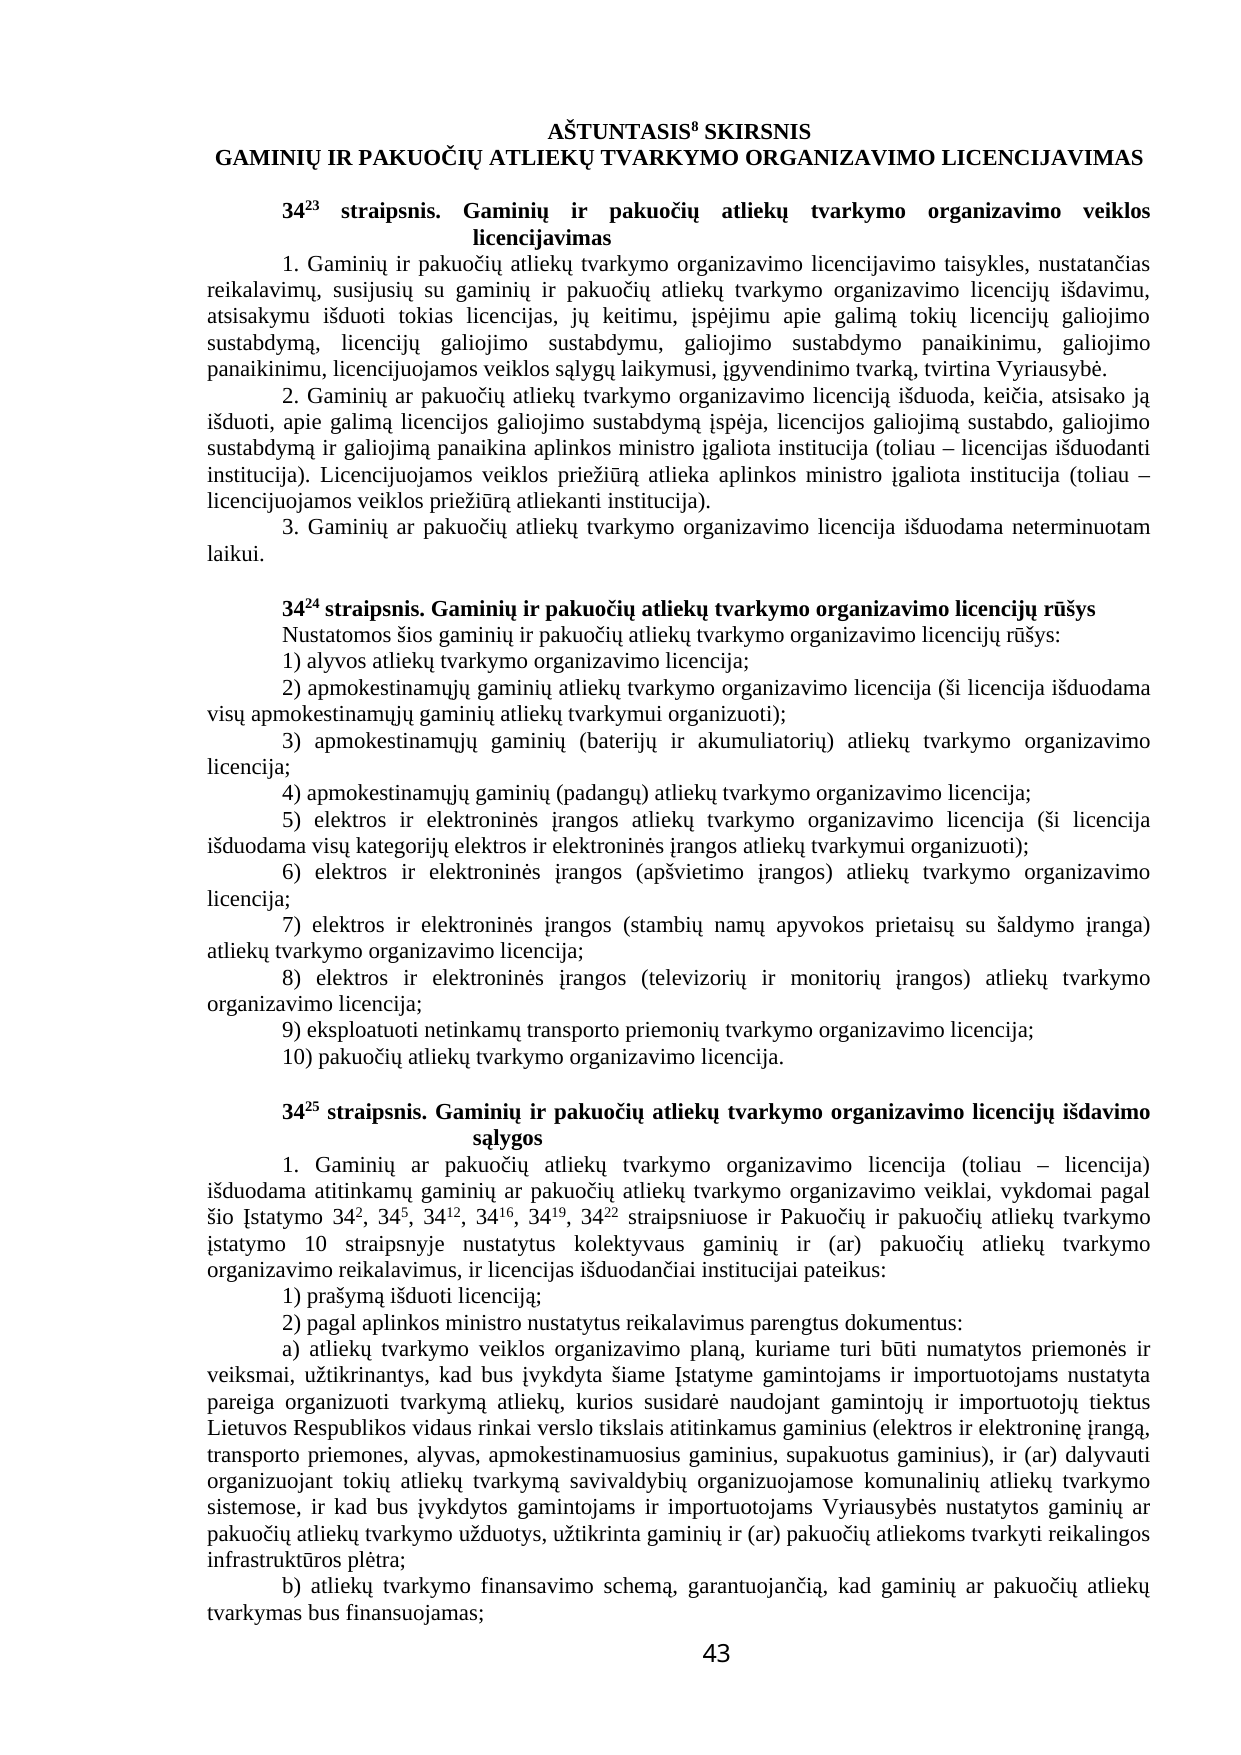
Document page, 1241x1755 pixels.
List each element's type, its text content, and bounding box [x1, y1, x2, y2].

text 2. Gaminių ar pakuočių atliekų tvarkymo organizavimo licenciją išduoda, keičia, atsisako ją išduoti, apie galimą licencijos galiojimo sustabdymą įspėja, licencijos galiojimą sustabdo, galiojimo sustabdymą ir galiojimą panaikina aplinkos ministro įgaliota institucija (toliau – licencijas išduodanti institucija). Licencijuojamos veiklos priežiūrą atlieka aplinkos ministro įgaliota institucija (toliau – licencijuojamos veiklos priežiūrą atliekanti institucija). [207, 382, 1152, 513]
text 3424 straipsnis. Gaminių ir pakuočių atliekų tvarkymo organizavimo licencijų rūšys [207, 595, 1152, 621]
text 9) eksploatuoti netinkamų transporto priemonių tvarkymo organizavimo licencija; [207, 1017, 1152, 1043]
text 3. Gaminių ar pakuočių atliekų tvarkymo organizavimo licencija išduodama neterminuotam laikui. [207, 513, 1152, 566]
text 2) apmokestinamųjų gaminių atliekų tvarkymo organizavimo licencija (ši licencija išduodama visų apmokestinamųjų gaminių atliekų tvarkymui organizuoti); [207, 674, 1152, 727]
text 7) elektros ir elektroninės įrangos (stambių namų apyvokos prietaisų su šaldymo įranga) atliekų tvarkymo organizavimo licencija; [207, 911, 1152, 964]
text AŠTUNTASIS8 SKIRSNIS [207, 118, 1152, 144]
text 1. Gaminių ar pakuočių atliekų tvarkymo organizavimo licencija (toliau – licencija) išduodama atitinkamų gaminių ar pakuočių atliekų tvarkymo organizavimo veiklai, vykdomai pagal šio Įstatymo 342, 345, 3412, 3416, 3419, 3422 straipsniuose ir Pakuočių ir pakuočių atliekų tvarkymo įstatymo 10 straipsnyje nustatytus kolektyvaus gaminių ir (ar) pakuočių atliekų tvarkymo organizavimo reikalavimus, ir licencijas išduodančiai institucijai pateikus: [207, 1151, 1152, 1282]
text 8) elektros ir elektroninės įrangos (televizorių ir monitorių įrangos) atliekų tvarkymo organizavimo licencija; [207, 964, 1152, 1017]
text a) atliekų tvarkymo veiklos organizavimo planą, kuriame turi būti numatytos priemonės ir veiksmai, užtikrinantys, kad bus įvykdyta šiame Įstatyme gamintojams ir importuotojams nustatyta pareiga organizuoti tvarkymą atliekų, kurios susidarė naudojant gamintojų ir importuotojų tiektus Lietuvos Respublikos vidaus rinkai verslo tikslais atitinkamus gaminius (elektros ir elektroninę įrangą, transporto priemones, alyvas, apmokestinamuosius gaminius, supakuotus gaminius), ir (ar) dalyvauti organizuojant tokių atliekų tvarkymą savivaldybių organizuojamose komunalinių atliekų tvarkymo sistemose, ir kad bus įvykdytos gamintojams ir importuotojams Vyriausybės nustatytos gaminių ar pakuočių atliekų tvarkymo užduotys, užtikrinta gaminių ir (ar) pakuočių atliekoms tvarkyti reikalingos infrastruktūros plėtra; [207, 1335, 1152, 1572]
text 1) alyvos atliekų tvarkymo organizavimo licencija; [207, 648, 1152, 674]
text 5) elektros ir elektroninės įrangos atliekų tvarkymo organizavimo licencija (ši licencija išduodama visų kategorijų elektros ir elektroninės įrangos atliekų tvarkymui organizuoti); [207, 806, 1152, 858]
text 3423 straipsnis. Gaminių ir pakuočių atliekų tvarkymo organizavimo veiklos licencijavimas [282, 197, 1152, 250]
text 6) elektros ir elektroninės įrangos (apšvietimo įrangos) atliekų tvarkymo organizavimo licencija; [207, 858, 1152, 911]
text 1) prašymą išduoti licenciją; [207, 1282, 1152, 1309]
text 3425 straipsnis. Gaminių ir pakuočių atliekų tvarkymo organizavimo licencijų išdavimo sąlygos [282, 1098, 1152, 1151]
text GAMINIŲ IR PAKUOČIŲ ATLIEKŲ TVARKYMO ORGANIZAVIMO LICENCIJAVIMAS [207, 144, 1152, 171]
text 4) apmokestinamųjų gaminių (padangų) atliekų tvarkymo organizavimo licencija; [207, 779, 1152, 806]
text 2) pagal aplinkos ministro nustatytus reikalavimus parengtus dokumentus: [207, 1309, 1152, 1335]
text Nustatomos šios gaminių ir pakuočių atliekų tvarkymo organizavimo licencijų rūšys: [207, 621, 1152, 648]
text 3) apmokestinamųjų gaminių (baterijų ir akumuliatorių) atliekų tvarkymo organizavimo licencija; [207, 727, 1152, 779]
text b) atliekų tvarkymo finansavimo schemą, garantuojančią, kad gaminių ar pakuočių atliekų tvarkymas bus finansuojamas; [207, 1572, 1152, 1625]
text 1. Gaminių ir pakuočių atliekų tvarkymo organizavimo licencijavimo taisykles, nustatančias reikalavimų, susijusių su gaminių ir pakuočių atliekų tvarkymo organizavimo licencijų išdavimu, atsisakymu išduoti tokias licencijas, jų keitimu, įspėjimu apie galimą tokių licencijų galiojimo sustabdymą, licencijų galiojimo sustabdymu, galiojimo sustabdymo panaikinimu, galiojimo panaikinimu, licencijuojamos veiklos sąlygų laikymusi, įgyvendinimo tvarką, tvirtina Vyriausybė. [207, 250, 1152, 382]
text 10) pakuočių atliekų tvarkymo organizavimo licencija. [207, 1043, 1152, 1069]
